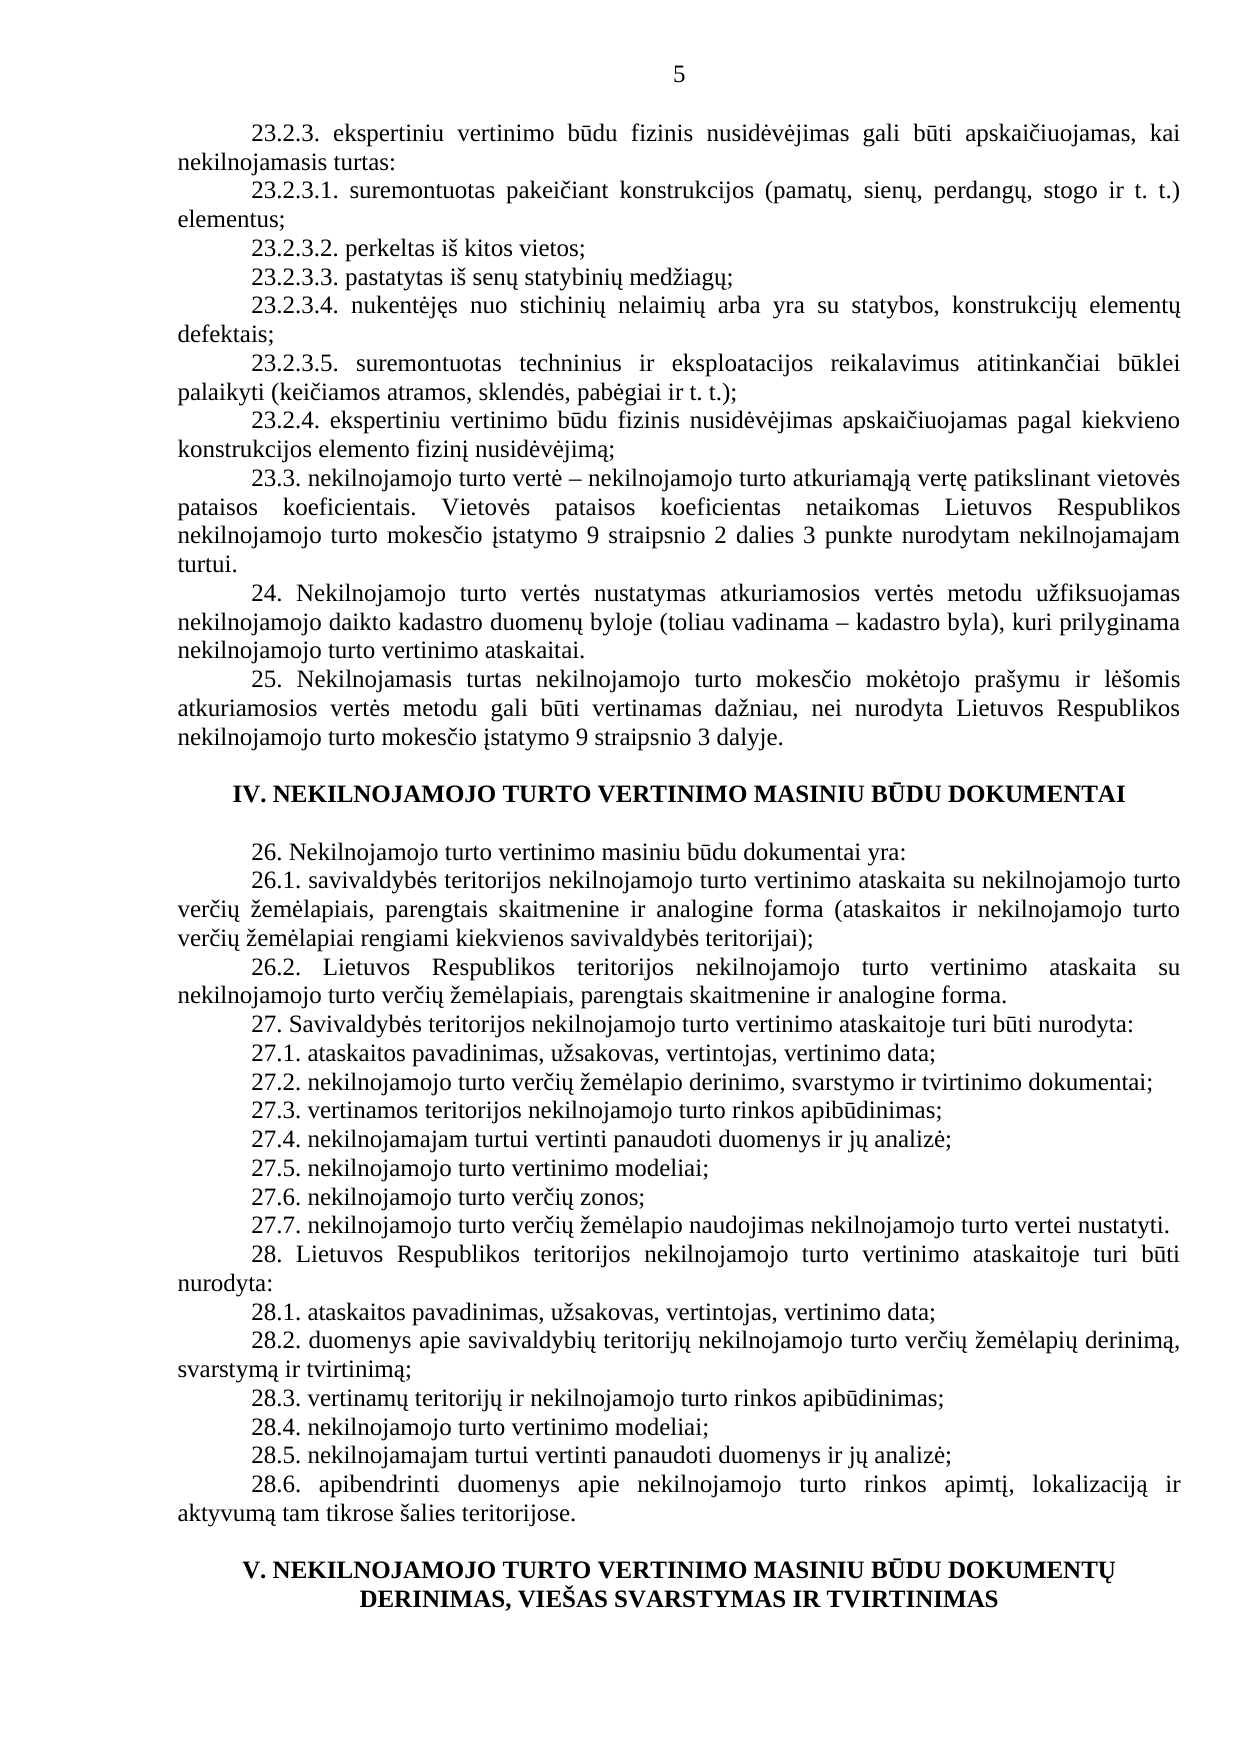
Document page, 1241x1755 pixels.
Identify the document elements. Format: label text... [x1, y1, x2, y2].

text DERINIMAS, VIEŠAS SVARSTYMAS IR TVIRTINIMAS [177, 1584, 1181, 1613]
text 23.2.3.4. nukentėjęs nuo stichinių nelaimių arba yra su statybos, konstrukcijų elementų defektais; [177, 291, 1181, 348]
text 25. Nekilnojamasis turtas nekilnojamojo turto mokesčio mokėtojo prašymu ir lėšomis atkuriamosios vertės metodu gali būti vertinamas dažniau, nei nurodyta Lietuvos Respublikos nekilnojamojo turto mokesčio įstatymo 9 straipsnio 3 dalyje. [177, 664, 1181, 751]
text 27.6. nekilnojamojo turto verčių zonos; [177, 1182, 1181, 1211]
text 27.5. nekilnojamojo turto vertinimo modeliai; [177, 1153, 1181, 1182]
text 23.2.4. ekspertiniu vertinimo būdu fizinis nusidėvėjimas apskaičiuojamas pagal kiekvieno konstrukcijos elemento fizinį nusidėvėjimą; [177, 406, 1181, 463]
text 28.5. nekilnojamajam turtui vertinti panaudoti duomenys ir jų analizė; [177, 1441, 1181, 1469]
text 27.1. ataskaitos pavadinimas, užsakovas, vertintojas, vertinimo data; [177, 1038, 1181, 1067]
text 26.2. Lietuvos Respublikos teritorijos nekilnojamojo turto vertinimo ataskaita su nekilnojamojo turto verčių žemėlapiais, parengtais skaitmenine ir analogine forma. [177, 952, 1181, 1009]
text 23.2.3.3. pastatytas iš senų statybinių medžiagų; [177, 262, 1181, 291]
text 27.7. nekilnojamojo turto verčių žemėlapio naudojimas nekilnojamojo turto vertei nustatyti. [177, 1211, 1181, 1239]
text 26. Nekilnojamojo turto vertinimo masiniu būdu dokumentai yra: [177, 837, 1181, 866]
text 24. Nekilnojamojo turto vertės nustatymas atkuriamosios vertės metodu užfiksuojamas nekilnojamojo daikto kadastro duomenų byloje (toliau vadinama – kadastro byla), kuri prilyginama nekilnojamojo turto vertinimo ataskaitai. [177, 578, 1181, 664]
text IV. NEKILNOJAMOJO TURTO VERTINIMO MASINIU BŪDU DOKUMENTAI [177, 779, 1181, 808]
text V. NEKILNOJAMOJO TURTO VERTINIMO MASINIU BŪDU DOKUMENTŲ [177, 1556, 1181, 1584]
text 27.4. nekilnojamajam turtui vertinti panaudoti duomenys ir jų analizė; [177, 1124, 1181, 1153]
text 27.3. vertinamos teritorijos nekilnojamojo turto rinkos apibūdinimas; [177, 1096, 1181, 1124]
text 23.2.3. ekspertiniu vertinimo būdu fizinis nusidėvėjimas gali būti apskaičiuojamas, kai nekilnojamasis turtas: [177, 118, 1181, 176]
text 23.3. nekilnojamojo turto vertė – nekilnojamojo turto atkuriamąją vertę patikslinant vietovės pataisos koeficientais. Vietovės pataisos koeficientas netaikomas Lietuvos Respublikos nekilnojamojo turto mokesčio įstatymo 9 straipsnio 2 dalies 3 punkte nurodytam nekilnojamajam turtui. [177, 463, 1181, 578]
text 28.1. ataskaitos pavadinimas, užsakovas, vertintojas, vertinimo data; [177, 1297, 1181, 1326]
text 27.2. nekilnojamojo turto verčių žemėlapio derinimo, svarstymo ir tvirtinimo dokumentai; [177, 1067, 1181, 1096]
text 28.6. apibendrinti duomenys apie nekilnojamojo turto rinkos apimtį, lokalizaciją ir aktyvumą tam tikrose šalies teritorijose. [177, 1469, 1181, 1527]
text 27. Savivaldybės teritorijos nekilnojamojo turto vertinimo ataskaitoje turi būti nurodyta: [177, 1009, 1181, 1038]
text 28.4. nekilnojamojo turto vertinimo modeliai; [177, 1412, 1181, 1441]
text 28.2. duomenys apie savivaldybių teritorijų nekilnojamojo turto verčių žemėlapių derinimą, svarstymą ir tvirtinimą; [177, 1326, 1181, 1383]
text 28.3. vertinamų teritorijų ir nekilnojamojo turto rinkos apibūdinimas; [177, 1383, 1181, 1412]
text 23.2.3.2. perkeltas iš kitos vietos; [177, 233, 1181, 262]
text 26.1. savivaldybės teritorijos nekilnojamojo turto vertinimo ataskaita su nekilnojamojo turto verčių žemėlapiais, parengtais skaitmenine ir analogine forma (ataskaitos ir nekilnojamojo turto verčių žemėlapiai rengiami kiekvienos savivaldybės teritorijai); [177, 866, 1181, 952]
text 28. Lietuvos Respublikos teritorijos nekilnojamojo turto vertinimo ataskaitoje turi būti nurodyta: [177, 1239, 1181, 1297]
text 23.2.3.5. suremontuotas techninius ir eksploatacijos reikalavimus atitinkančiai būklei palaikyti (keičiamos atramos, sklendės, pabėgiai ir t. t.); [177, 348, 1181, 406]
text 23.2.3.1. suremontuotas pakeičiant konstrukcijos (pamatų, sienų, perdangų, stogo ir t. t.) elementus; [177, 176, 1181, 233]
